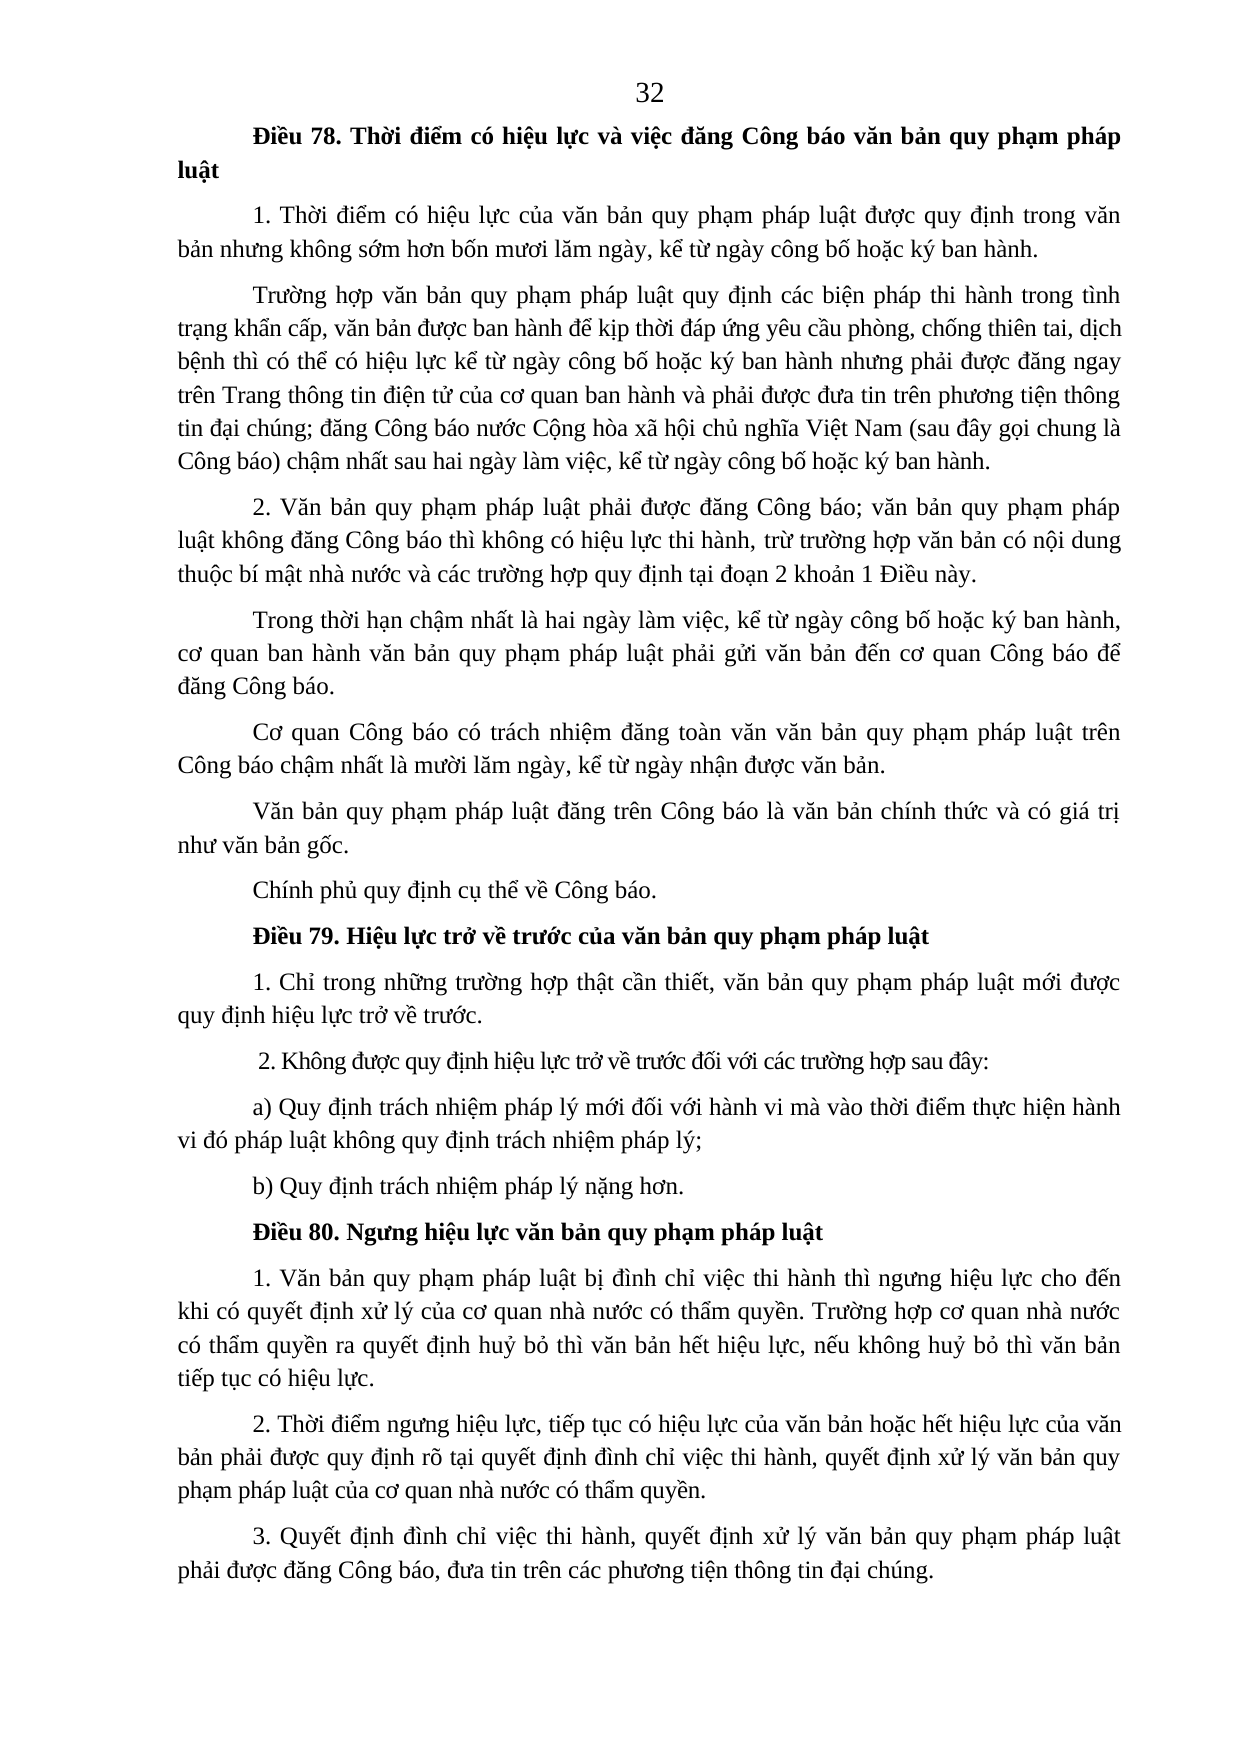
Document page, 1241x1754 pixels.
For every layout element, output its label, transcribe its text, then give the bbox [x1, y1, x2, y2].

text a) Quy định trách nhiệm pháp lý mới đối với hành vi mà vào thời điểm thực hiện hành vi đó pháp luật không quy định trách nhiệm pháp lý; [177, 1089, 1122, 1156]
text 2. Thời điểm ngưng hiệu lực, tiếp tục có hiệu lực của văn bản hoặc hết hiệu lực của văn bản phải được quy định rõ tại quyết định đình chỉ việc thi hành, quyết định xử lý văn bản quy phạm pháp luật của cơ quan nhà nước có thẩm quyền. [177, 1406, 1122, 1506]
text 1. Chỉ trong những trường hợp thật cần thiết, văn bản quy phạm pháp luật mới được quy định hiệu lực trở về trước. [177, 964, 1122, 1031]
text Trường hợp văn bản quy phạm pháp luật quy định các biện pháp thi hành trong tình trạng khẩn cấp, văn bản được ban hành để kịp thời đáp ứng yêu cầu phòng, chống thiên tai, dịch bệnh thì có thể có hiệu lực kể từ ngày công bố hoặc ký ban hành nhưng phải được đăng ngay trên Trang thông tin điện tử của cơ quan ban hành và phải được đưa tin trên phương tiện thông tin đại chúng; đăng Công báo nước Cộng hòa xã hội chủ nghĩa Việt Nam (sau đây gọi chung là Công báo) chậm nhất sau hai ngày làm việc, kể từ ngày công bố hoặc ký ban hành. [177, 276, 1122, 476]
text b) Quy định trách nhiệm pháp lý nặng hơn. [177, 1168, 1122, 1201]
text 1. Thời điểm có hiệu lực của văn bản quy phạm pháp luật được quy định trong văn bản nhưng không sớm hơn bốn mươi lăm ngày, kể từ ngày công bố hoặc ký ban hành. [177, 197, 1122, 264]
text 3. Quyết định đình chỉ việc thi hành, quyết định xử lý văn bản quy phạm pháp luật phải được đăng Công báo, đưa tin trên các phương tiện thông tin đại chúng. [177, 1518, 1122, 1585]
text 2. Văn bản quy phạm pháp luật phải được đăng Công báo; văn bản quy phạm pháp luật không đăng Công báo thì không có hiệu lực thi hành, trừ trường hợp văn bản có nội dung thuộc bí mật nhà nước và các trường hợp quy định tại đoạn 2 khoản 1 Điều này. [177, 489, 1122, 589]
text 1. Văn bản quy phạm pháp luật bị đình chỉ việc thi hành thì ngưng hiệu lực cho đến khi có quyết định xử lý của cơ quan nhà nước có thẩm quyền. Trường hợp cơ quan nhà nước có thẩm quyền ra quyết định huỷ bỏ thì văn bản hết hiệu lực, nếu không huỷ bỏ thì văn bản tiếp tục có hiệu lực. [177, 1260, 1122, 1393]
text 2. Không được quy định hiệu lực trở về trước đối với các trường hợp sau đây: [177, 1043, 1122, 1076]
text Điều 80. Ngưng hiệu lực văn bản quy phạm pháp luật [177, 1214, 1122, 1247]
text Điều 78. Thời điểm có hiệu lực và việc đăng Công báo văn bản quy phạm pháp luật [177, 118, 1122, 185]
text Chính phủ quy định cụ thể về Công báo. [177, 872, 1122, 906]
text Điều 79. Hiệu lực trở về trước của văn bản quy phạm pháp luật [177, 918, 1122, 951]
text Cơ quan Công báo có trách nhiệm đăng toàn văn văn bản quy phạm pháp luật trên Công báo chậm nhất là mười lăm ngày, kể từ ngày nhận được văn bản. [177, 714, 1122, 781]
text Trong thời hạn chậm nhất là hai ngày làm việc, kể từ ngày công bố hoặc ký ban hành, cơ quan ban hành văn bản quy phạm pháp luật phải gửi văn bản đến cơ quan Công báo để đăng Công báo. [177, 601, 1122, 701]
text Văn bản quy phạm pháp luật đăng trên Công báo là văn bản chính thức và có giá trị như văn bản gốc. [177, 793, 1122, 860]
